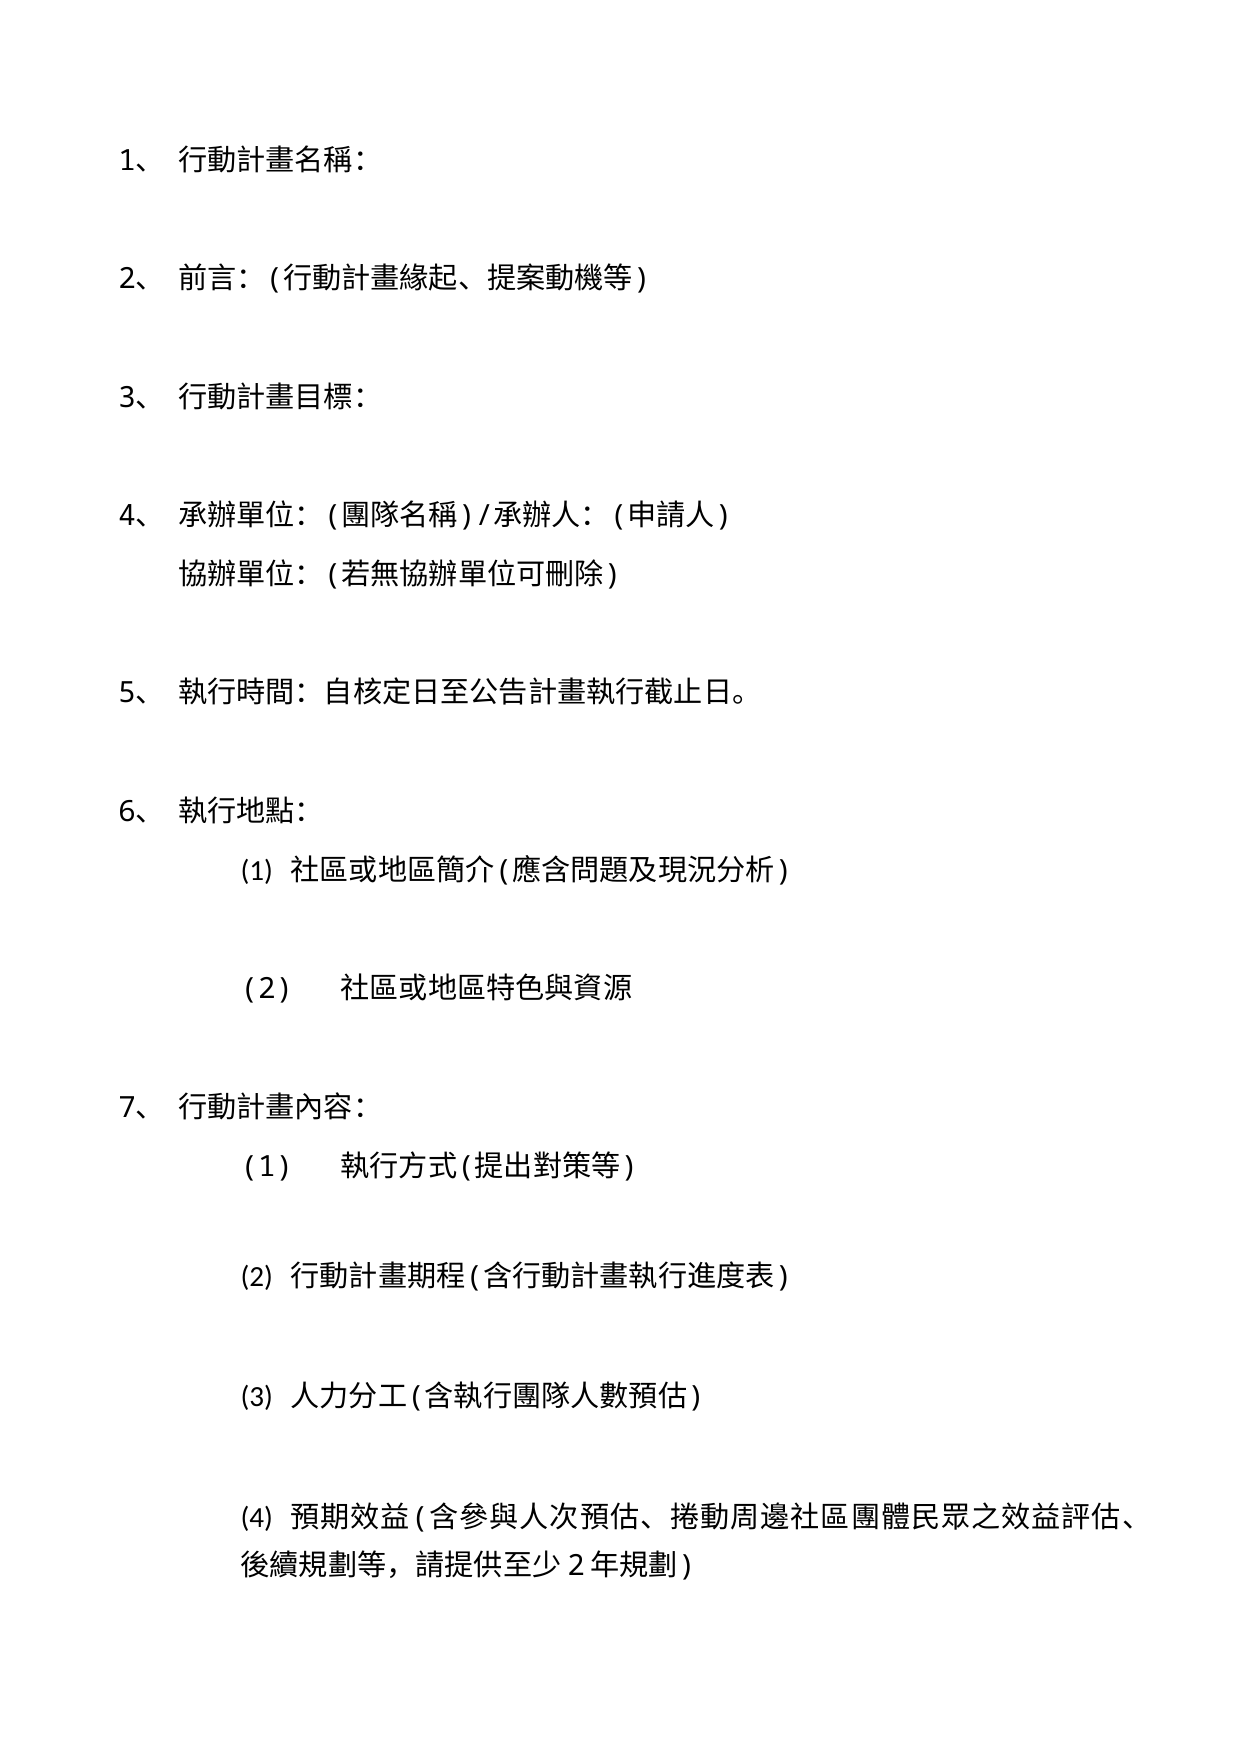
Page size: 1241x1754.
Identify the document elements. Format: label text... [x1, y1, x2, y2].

list 行動計畫目標： [118, 369, 1122, 417]
list 執行時間：自核定日至公告計畫執行截止日。 [118, 664, 1122, 712]
list 人力分工(含執行團隊人數預估) [240, 1368, 1122, 1416]
list 行動計畫名稱： [118, 132, 1122, 180]
list 前言：(行動計畫緣起、提案動機等) [118, 250, 1122, 298]
list 行動計畫內容： [118, 1079, 1122, 1127]
list 行動計畫期程(含行動計畫執行進度表) [240, 1248, 1122, 1296]
list 承辦單位：(團隊名稱)/承辦人：(申請人) [118, 487, 1122, 535]
text 協辦單位：(若無協辦單位可刪除) [178, 546, 1122, 594]
list 社區或地區簡介(應含問題及現況分析) [240, 842, 1122, 890]
list 執行地點： [118, 783, 1122, 831]
list 執行方式(提出對策等) [240, 1138, 1122, 1186]
list 社區或地區特色與資源 [240, 960, 1122, 1008]
list 預期效益(含參與人次預估、捲動周邊社區團體民眾之效益評估、後續規劃等，請提供至少2年規劃) [240, 1489, 1122, 1584]
